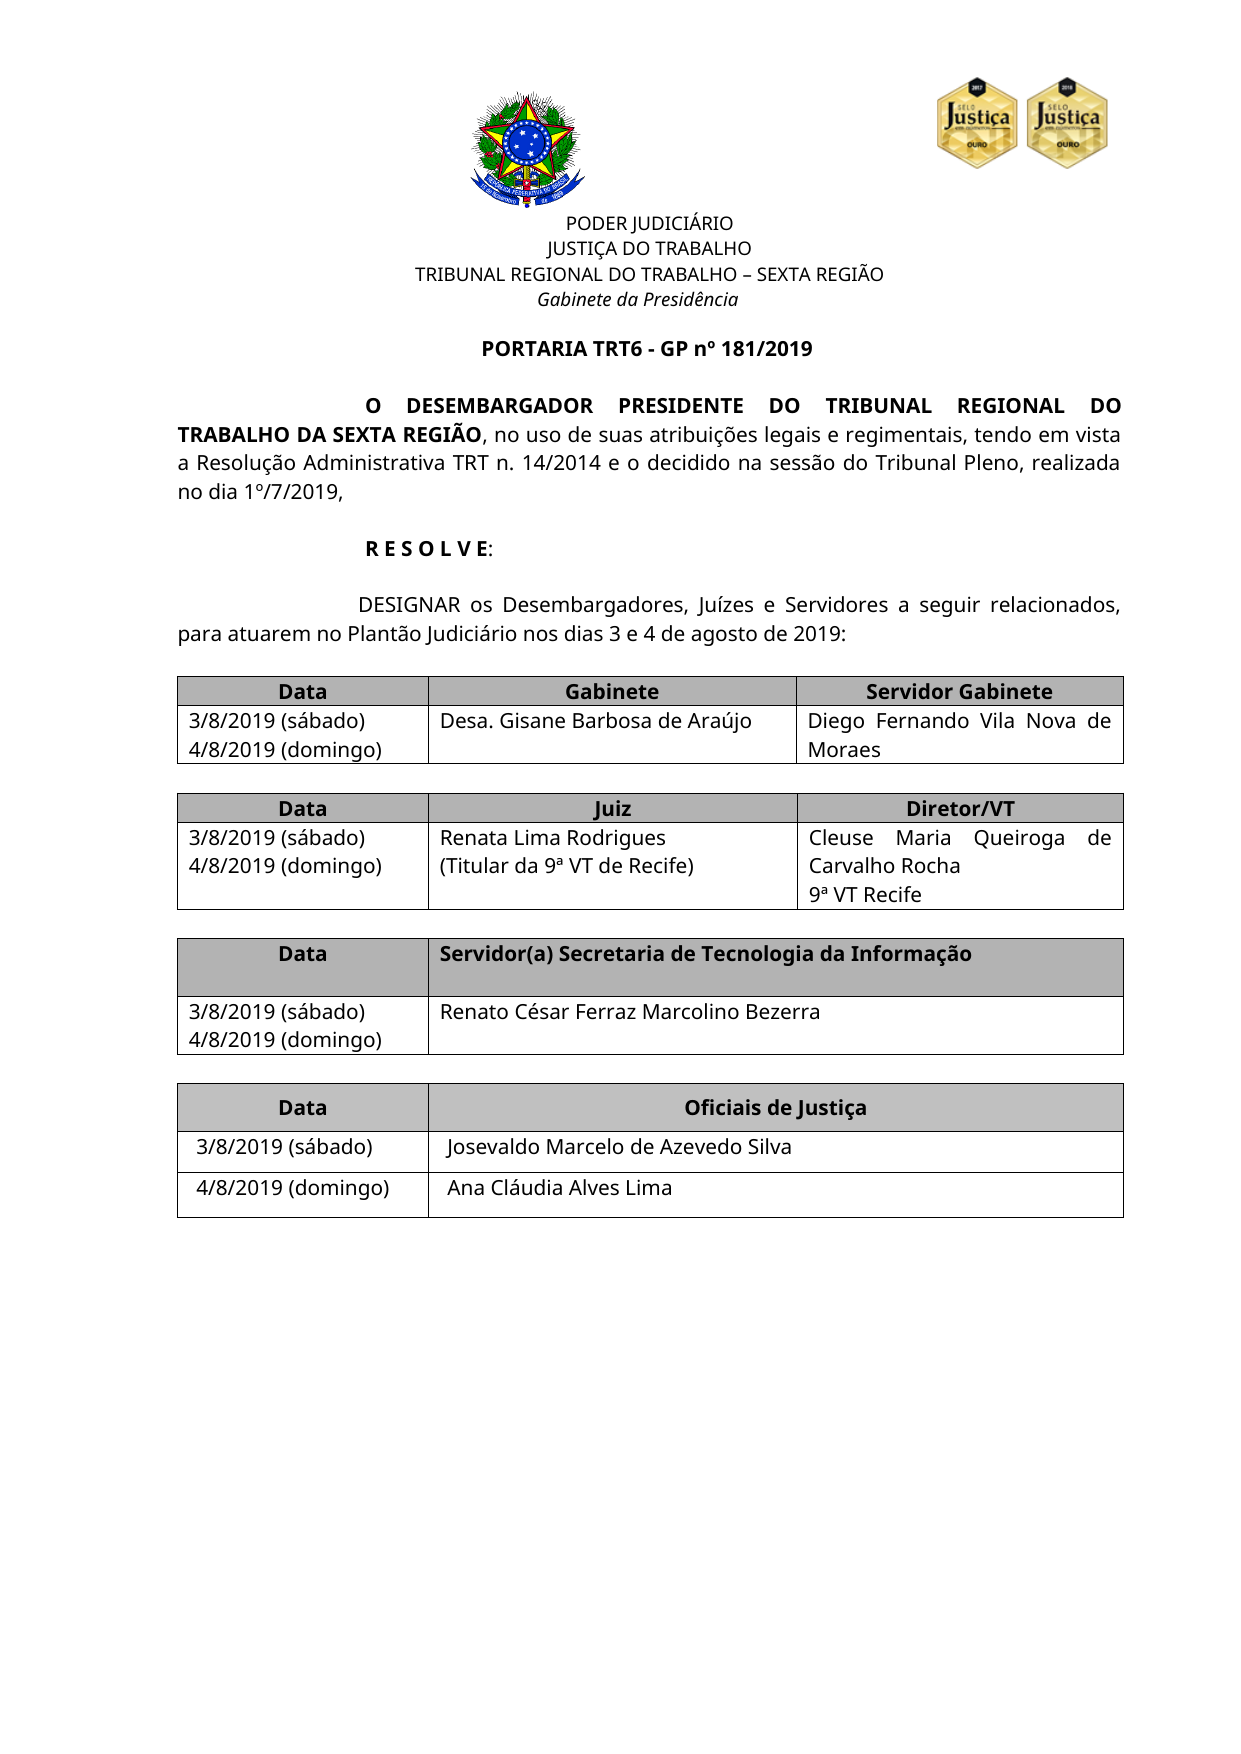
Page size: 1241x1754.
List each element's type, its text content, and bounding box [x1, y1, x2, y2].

table_cell Renata Lima Rodrigues (Titular da 9ª VT de Recife) [429, 823, 797, 908]
text R E S O L V E: [233, 534, 1122, 562]
text O DESEMBARGADOR PRESIDENTE DO TRIBUNAL REGIONAL DO TRABALHO DA SEXTA REGIÃO, no uso de suas atribuições legais e regimentais, tendo em vista a Resolução Administrativa TRT n. 14/2014 e o decidido na sessão do Tribunal Pleno, realizada no dia 1º/7/2019, [177, 391, 1122, 505]
table_header Data [178, 939, 428, 996]
table_header Oficiais de Justiça [429, 1084, 1123, 1131]
table_cell 3/8/2019 (sábado) 4/8/2019 (domingo) [178, 706, 428, 763]
text PORTARIA TRT6 - GP nº 181/2019 [177, 334, 1122, 363]
table_cell 3/8/2019 (sábado) 4/8/2019 (domingo) [178, 997, 428, 1054]
table_header Servidor(a) Secretaria de Tecnologia da Informação [429, 939, 1123, 996]
picture [464, 88, 588, 210]
table_cell Diego Fernando Vila Nova de Moraes [797, 706, 1123, 763]
table_header Data [178, 1084, 428, 1131]
table_header Gabinete [429, 677, 796, 705]
table_cell Renato César Ferraz Marcolino Bezerra [429, 997, 1123, 1054]
table_cell 4/8/2019 (domingo) [178, 1173, 428, 1217]
table_cell Josevaldo Marcelo de Azevedo Silva [429, 1132, 1123, 1172]
table_header Data [178, 794, 428, 822]
text DESIGNAR os Desembargadores, Juízes e Servidores a seguir relacionados, para atuarem no Plantão Judiciário nos dias 3 e 4 de agosto de 2019: [177, 591, 1122, 647]
table_cell Ana Cláudia Alves Lima [429, 1173, 1123, 1217]
table_header Juiz [429, 794, 797, 822]
table_cell Cleuse Maria Queiroga de Carvalho Rocha 9ª VT Recife [798, 823, 1123, 908]
picture [937, 75, 1122, 176]
table_cell Desa. Gisane Barbosa de Araújo [429, 706, 796, 763]
table_cell 3/8/2019 (sábado) 4/8/2019 (domingo) [178, 823, 428, 908]
table_header Data [178, 677, 428, 705]
table_header Servidor Gabinete [797, 677, 1123, 705]
table_cell 3/8/2019 (sábado) [178, 1132, 428, 1172]
table_header Diretor/VT [798, 794, 1123, 822]
